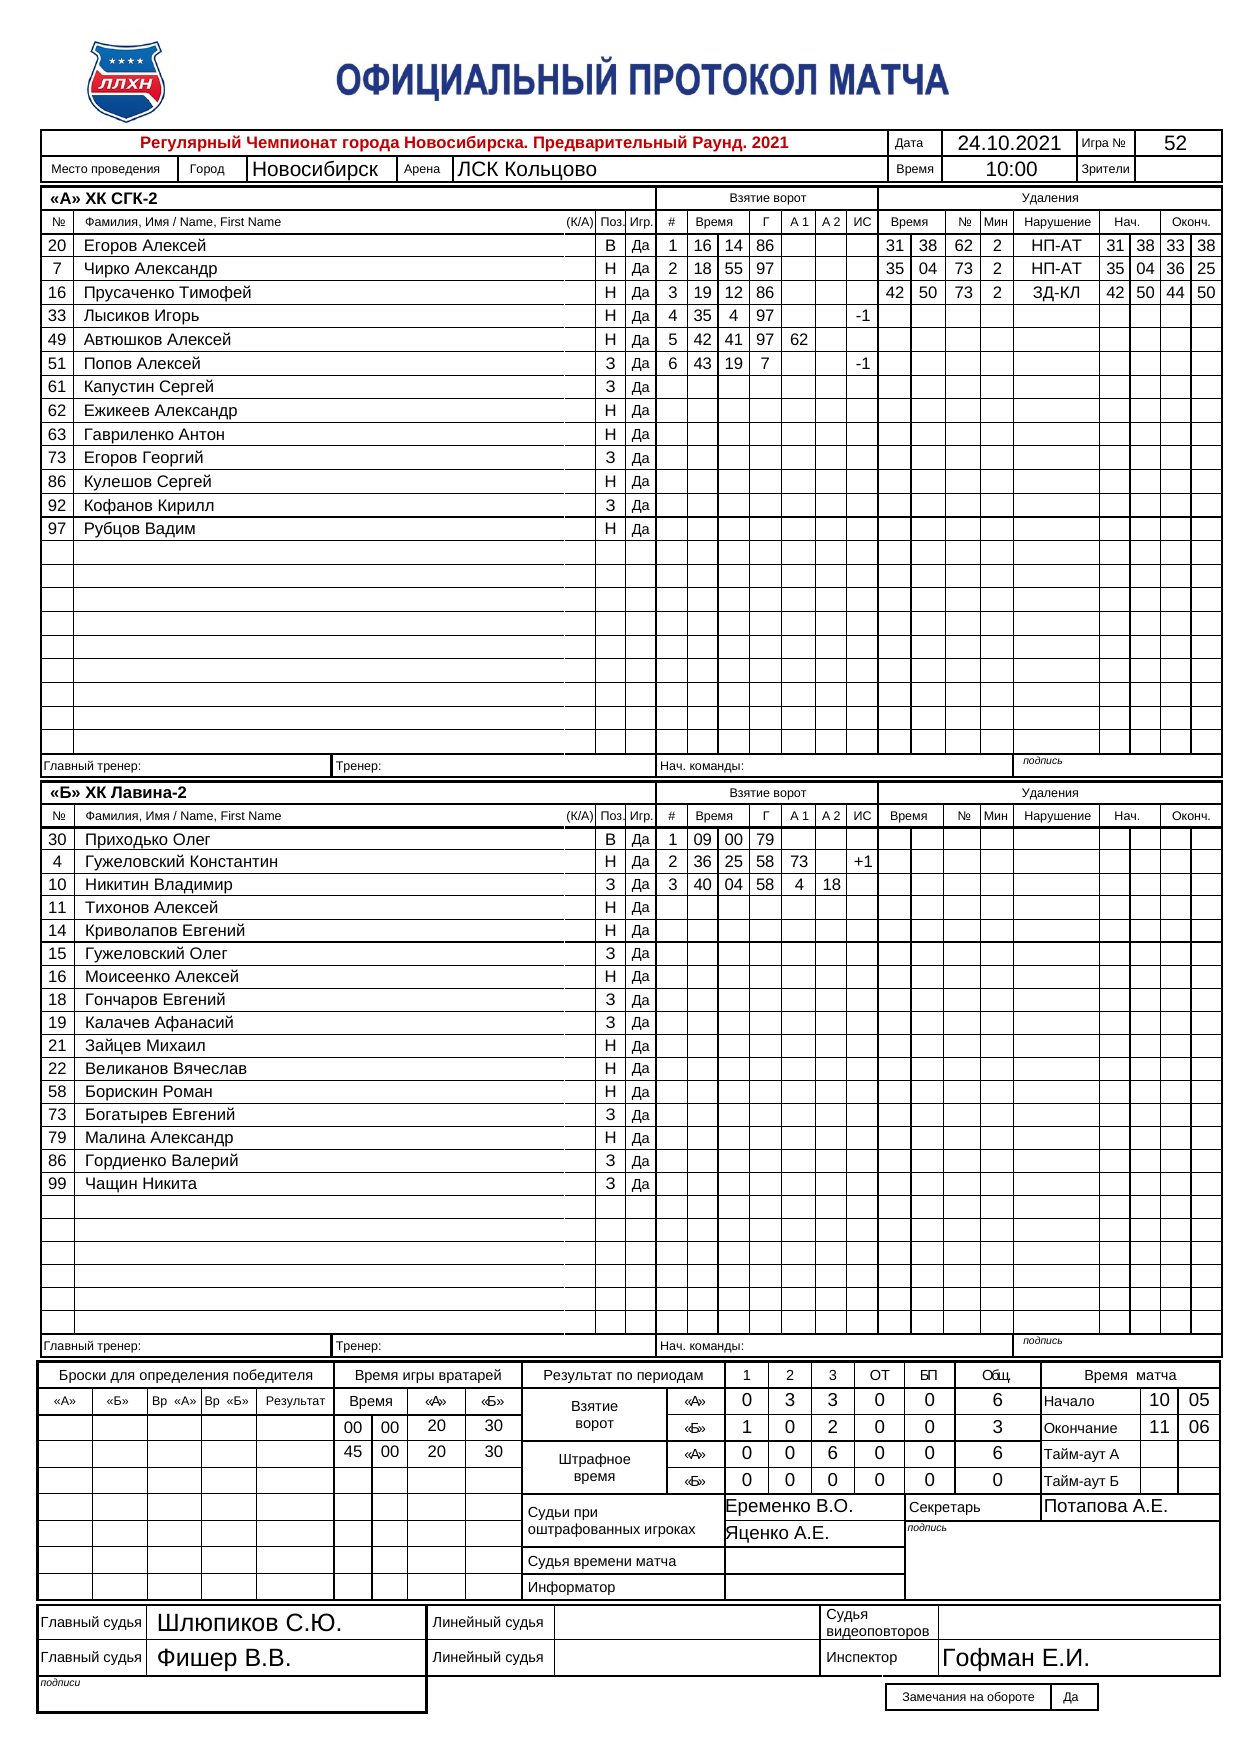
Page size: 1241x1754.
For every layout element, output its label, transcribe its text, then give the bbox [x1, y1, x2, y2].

table_cell [1014, 659, 1099, 682]
table_cell [1014, 612, 1099, 634]
table_cell Судья времени матча [523, 1548, 724, 1573]
table_cell [750, 1058, 781, 1079]
table_cell З [596, 352, 625, 374]
table_cell [565, 1150, 595, 1172]
table_cell [202, 1521, 256, 1546]
table_cell [782, 1012, 815, 1033]
table_cell Да [626, 1150, 655, 1172]
table_cell [912, 470, 945, 493]
table_cell [981, 352, 1013, 374]
table_cell [981, 494, 1013, 516]
table_cell Штрафное время [523, 1442, 666, 1493]
table_cell [596, 636, 625, 658]
table_cell [688, 989, 717, 1011]
table_cell [1014, 730, 1099, 753]
table_cell [1131, 1196, 1160, 1218]
table_cell [1100, 850, 1129, 872]
table_cell [657, 683, 687, 706]
table_cell [912, 494, 945, 516]
table_cell А 1 [782, 805, 815, 826]
table_cell [688, 1081, 717, 1103]
table_cell [981, 707, 1013, 729]
table_cell [879, 659, 910, 682]
table_cell [946, 518, 980, 540]
table_cell Да [626, 328, 655, 351]
table_cell Потапова А.Е. [1042, 1495, 1219, 1520]
table_cell [688, 494, 717, 516]
table_cell [1100, 1127, 1129, 1149]
table_cell [912, 943, 943, 964]
table_cell Да [626, 494, 655, 516]
table_cell [981, 943, 1013, 964]
table_cell [335, 1494, 371, 1520]
table_cell [93, 1547, 147, 1573]
table_cell [408, 1494, 465, 1520]
table_cell [74, 636, 564, 658]
table_cell [879, 896, 910, 918]
table_cell [944, 1150, 980, 1172]
table_cell [847, 1127, 877, 1149]
table_cell [912, 1058, 943, 1079]
table_cell Н [596, 423, 625, 445]
table_cell [1161, 588, 1190, 611]
table_cell [1131, 989, 1160, 1011]
table_cell Мин [981, 211, 1013, 233]
table_cell [1179, 1441, 1219, 1467]
table_cell [657, 966, 687, 987]
table_cell [596, 707, 625, 729]
table_cell [565, 399, 595, 422]
table_cell [912, 518, 945, 540]
table_cell «А» [39, 1389, 92, 1413]
table_cell [782, 494, 815, 516]
table_cell [657, 1265, 687, 1287]
table_cell [1014, 494, 1099, 516]
table_cell З [596, 989, 625, 1011]
table_cell Да [626, 896, 655, 918]
table_cell [1192, 1196, 1221, 1218]
table_cell [39, 1494, 92, 1520]
table_cell 42 [879, 281, 910, 303]
table_cell [1131, 1288, 1160, 1310]
table_cell [626, 1242, 655, 1264]
table_cell [719, 1265, 749, 1287]
table_cell 04 [912, 257, 945, 280]
table_cell [719, 541, 749, 564]
table_header Да [1052, 1685, 1097, 1709]
table_cell 61 [42, 376, 73, 398]
table_cell [1014, 518, 1099, 540]
table_cell [847, 328, 877, 351]
table_header Игра № [1078, 131, 1134, 155]
table_cell [565, 235, 595, 256]
table_cell [626, 683, 655, 706]
table_cell 30 [466, 1441, 521, 1467]
table_cell 45 [335, 1441, 371, 1467]
table_cell [1014, 1288, 1099, 1310]
table_cell [1100, 423, 1129, 445]
table_cell 0 [855, 1468, 904, 1493]
table_cell 2 [981, 281, 1013, 303]
table_cell 5 [657, 328, 687, 351]
table_cell [782, 829, 815, 849]
table_cell [596, 1288, 625, 1310]
table_cell [1014, 328, 1099, 351]
table_cell [408, 1521, 465, 1546]
table_cell 4 [782, 874, 815, 895]
table_header Взятие ворот [657, 783, 877, 803]
table_cell [1100, 989, 1129, 1011]
table_cell [847, 423, 877, 445]
table_cell [879, 588, 910, 611]
table_cell Фамилия, Имя / Name, First Name [74, 211, 565, 233]
table_cell 04 [719, 874, 749, 895]
table_cell [847, 376, 877, 398]
table_cell [719, 989, 749, 1011]
table_cell 0 [905, 1468, 954, 1493]
table_cell [944, 1242, 980, 1264]
table_cell [1192, 683, 1221, 706]
table_cell Великанов Вячеслав [75, 1058, 564, 1079]
table_cell [39, 1441, 92, 1467]
table_cell [596, 541, 625, 564]
table_cell [1014, 896, 1099, 918]
table_cell [1014, 470, 1099, 493]
table_cell [981, 920, 1013, 941]
table_cell [1161, 1265, 1190, 1287]
table_cell Егоров Георгий [74, 446, 564, 469]
table_cell 05 [1179, 1389, 1219, 1413]
table_cell [750, 1265, 781, 1287]
table_cell [42, 612, 73, 634]
table_cell [719, 1058, 749, 1079]
table_cell [719, 1150, 749, 1172]
table_cell [257, 1521, 333, 1546]
table_cell 18 [816, 874, 846, 895]
table_cell [782, 612, 815, 634]
table_cell [981, 399, 1013, 422]
table_header 3 [812, 1363, 854, 1387]
table_cell [1014, 1035, 1099, 1057]
table_header Удаления [879, 783, 1221, 803]
table_cell [944, 943, 980, 964]
table_cell Результат [257, 1389, 333, 1413]
table_cell [1014, 989, 1099, 1011]
table_cell [816, 612, 846, 634]
table_cell [1100, 541, 1129, 564]
table_cell [981, 850, 1013, 872]
table_cell [719, 423, 749, 445]
table_cell З [596, 1104, 625, 1126]
table_cell 31 [1100, 235, 1129, 256]
table_cell [688, 518, 717, 540]
table_cell [1192, 1288, 1221, 1310]
table_cell [816, 423, 846, 445]
table_cell [750, 1242, 781, 1264]
table_cell Ежикеев Александр [74, 399, 564, 422]
table_cell 11 [1141, 1415, 1177, 1440]
table_cell [75, 1242, 564, 1264]
table_cell [1131, 1058, 1160, 1079]
table_cell [1192, 588, 1221, 611]
table_cell [565, 896, 595, 918]
table_cell [565, 1081, 595, 1103]
table_cell 51 [42, 352, 73, 374]
table_cell 97 [42, 518, 73, 540]
table_cell Да [626, 281, 655, 303]
table_cell [1014, 683, 1099, 706]
table_cell [719, 1173, 749, 1195]
table_cell [1192, 1265, 1221, 1287]
table_cell [257, 1441, 333, 1467]
table_cell Арена [398, 157, 452, 181]
table_cell [782, 683, 815, 706]
table_cell [1192, 1150, 1221, 1172]
table_cell «А» [668, 1442, 724, 1467]
table_cell 41 [719, 328, 749, 351]
table_cell [750, 399, 781, 422]
table_cell [719, 1127, 749, 1149]
table_cell [879, 541, 910, 564]
table_cell [688, 1288, 717, 1310]
table_cell [847, 470, 877, 493]
table_cell [782, 659, 815, 682]
table_cell [1161, 989, 1190, 1011]
table_cell [719, 399, 749, 422]
table_cell [847, 707, 877, 729]
table_cell 0 [905, 1389, 954, 1413]
table_cell [1014, 1265, 1099, 1287]
table_cell 40 [688, 874, 717, 895]
table_cell [565, 1288, 595, 1310]
table_cell [202, 1494, 256, 1520]
table_cell [1131, 328, 1160, 351]
table_cell № [42, 805, 74, 826]
table_cell [466, 1547, 521, 1573]
table_cell [750, 920, 781, 941]
table_cell [782, 257, 815, 280]
table_cell Да [626, 829, 655, 849]
table_cell [782, 399, 815, 422]
table_cell 38 [912, 235, 945, 256]
table_cell НП-АТ [1014, 257, 1099, 280]
table_cell [74, 659, 564, 682]
table_cell [719, 1081, 749, 1103]
table_cell Н [596, 305, 625, 327]
table_cell [373, 1468, 407, 1493]
table_cell [1192, 1035, 1221, 1057]
table_cell [782, 376, 815, 398]
table_cell [816, 1127, 846, 1149]
table_cell [879, 399, 910, 422]
table_cell [719, 896, 749, 918]
table_cell Судья видеоповторов [821, 1606, 938, 1639]
table_cell [879, 707, 910, 729]
table_cell [626, 1288, 655, 1310]
table_cell [944, 829, 980, 849]
table_cell «А» [668, 1389, 724, 1413]
table_cell [408, 1574, 465, 1599]
table_cell [688, 1265, 717, 1287]
table_cell [719, 1012, 749, 1033]
table_cell Н [596, 470, 625, 493]
table_cell [816, 328, 846, 351]
table_cell [912, 966, 943, 987]
table_cell Н [596, 518, 625, 540]
table_cell [1100, 636, 1129, 658]
table_cell [782, 1242, 815, 1264]
table_cell В [596, 235, 625, 256]
table_cell [912, 1012, 943, 1033]
table_cell [782, 1035, 815, 1057]
table_cell подпись [906, 1522, 1219, 1599]
table_cell [946, 707, 980, 729]
table_cell ИС [847, 805, 877, 826]
table_cell [981, 1081, 1013, 1103]
table_cell [596, 1265, 625, 1287]
table_cell [816, 352, 846, 374]
table_cell [1014, 966, 1099, 987]
table_cell 18 [42, 989, 74, 1011]
table_cell [688, 659, 717, 682]
table_cell [1161, 423, 1190, 445]
table_cell [1014, 541, 1099, 564]
table_cell Криволапов Евгений [75, 920, 564, 941]
table_cell [750, 470, 781, 493]
table_cell Егоров Алексей [74, 235, 564, 256]
table_cell 0 [855, 1442, 904, 1467]
table_cell [1100, 518, 1129, 540]
table_cell 12 [719, 281, 749, 303]
table_cell [981, 1058, 1013, 1079]
table_cell [1131, 683, 1160, 706]
table_cell 19 [42, 1012, 74, 1033]
table_cell Город [179, 157, 246, 181]
table_cell [782, 1058, 815, 1079]
table_cell [1131, 1104, 1160, 1126]
table_cell [565, 612, 595, 634]
table_cell [1131, 588, 1160, 611]
table_cell [1100, 707, 1129, 729]
table_cell 00 [719, 829, 749, 849]
table_header БП [905, 1363, 954, 1387]
table_cell [944, 1104, 980, 1126]
table_cell 86 [42, 1150, 74, 1172]
table_cell [946, 588, 980, 611]
table_cell [816, 376, 846, 398]
table_cell [1161, 896, 1190, 918]
table_cell [1192, 470, 1221, 493]
table_cell 73 [946, 281, 980, 303]
table_cell [981, 423, 1013, 445]
table_cell [1161, 659, 1190, 682]
table_cell [1100, 1311, 1129, 1333]
table_cell [1100, 1265, 1129, 1287]
table_cell Да [626, 1127, 655, 1149]
table_cell 33 [42, 305, 73, 327]
table_cell [1192, 659, 1221, 682]
table_cell [719, 588, 749, 611]
table_cell Н [596, 257, 625, 280]
table_cell 49 [42, 328, 73, 351]
table_cell [847, 257, 877, 280]
table_cell [719, 966, 749, 987]
table_cell [688, 707, 717, 729]
table_cell +1 [847, 850, 877, 872]
table_cell 04 [1131, 257, 1160, 280]
table_cell [596, 1242, 625, 1264]
table_cell [257, 1468, 333, 1493]
table_cell [1161, 966, 1190, 987]
table_cell [847, 659, 877, 682]
table_cell 38 [1131, 235, 1160, 256]
table_cell [657, 943, 687, 964]
table_cell [565, 636, 595, 658]
table_cell [202, 1441, 256, 1467]
table_cell [1192, 1173, 1221, 1195]
table_cell 14 [719, 235, 749, 256]
table_cell Зрители [1078, 157, 1134, 181]
table_cell [847, 565, 877, 587]
table_cell [912, 399, 945, 422]
table_cell [74, 565, 564, 587]
table_cell [626, 636, 655, 658]
table_cell 6 [956, 1442, 1040, 1467]
table_cell [1100, 352, 1129, 374]
table_cell Инспектор [821, 1640, 938, 1675]
picture [5, 28, 1179, 129]
table_cell [93, 1521, 147, 1546]
table_cell [1161, 707, 1190, 729]
table_cell А 2 [816, 211, 846, 233]
table_cell 58 [42, 1081, 74, 1103]
table_cell [1131, 1219, 1160, 1241]
table_cell [750, 896, 781, 918]
table_cell [657, 1288, 687, 1310]
table_cell З [596, 874, 625, 895]
table_cell Да [626, 446, 655, 469]
table_cell [944, 850, 980, 872]
table_cell [879, 943, 910, 964]
table_cell [879, 305, 910, 327]
table_cell [565, 1104, 595, 1126]
table_cell [816, 896, 846, 918]
table_cell [93, 1574, 147, 1599]
table_cell [847, 399, 877, 422]
table_cell [1192, 920, 1221, 941]
table_cell [42, 1265, 74, 1287]
table_cell [688, 470, 717, 493]
table_cell Да [626, 920, 655, 941]
table_cell [1100, 1081, 1129, 1103]
table_cell Нач. [1100, 805, 1160, 826]
table_cell Взятие ворот [523, 1389, 666, 1440]
table_cell № [946, 211, 980, 233]
table_header Удаления [879, 188, 1221, 209]
table_cell [879, 1104, 910, 1126]
table_cell [816, 920, 846, 941]
table_cell Никитин Владимир [75, 874, 564, 895]
table_cell 44 [1161, 281, 1190, 303]
table_cell № [944, 805, 980, 826]
table_cell [1131, 1242, 1160, 1264]
table_cell [816, 989, 846, 1011]
table_cell [912, 829, 943, 849]
table_cell [1014, 636, 1099, 658]
table_cell [1100, 920, 1129, 941]
table_cell Да [626, 1058, 655, 1079]
table_cell [726, 1575, 904, 1599]
table_cell [847, 683, 877, 706]
table_cell [912, 446, 945, 469]
table_cell [39, 1574, 92, 1599]
table_cell [39, 1468, 92, 1493]
table_cell [750, 1104, 781, 1126]
table_cell [688, 1242, 717, 1264]
table_cell [148, 1574, 201, 1599]
table_cell [1014, 1127, 1099, 1149]
table_cell [1100, 565, 1129, 587]
table_cell [946, 659, 980, 682]
table_cell [1161, 636, 1190, 658]
table_cell [657, 541, 687, 564]
table_cell [719, 920, 749, 941]
table_cell [1014, 850, 1099, 872]
table_cell [981, 1196, 1013, 1218]
table_cell [335, 1574, 371, 1599]
table_cell 36 [688, 850, 717, 872]
table_cell [688, 1127, 717, 1149]
table_cell [688, 636, 717, 658]
table_cell [1014, 399, 1099, 422]
table_cell Тренер: [333, 755, 655, 776]
table_cell [626, 659, 655, 682]
table_cell [944, 1265, 980, 1287]
table_cell [1014, 943, 1099, 964]
table_cell 79 [42, 1127, 74, 1149]
table_cell [981, 565, 1013, 587]
table_cell [688, 1173, 717, 1195]
table_cell [750, 541, 781, 564]
table_cell [1014, 1012, 1099, 1033]
table_cell [879, 874, 910, 895]
table_cell [373, 1521, 407, 1546]
table_cell [626, 612, 655, 634]
table_cell [688, 966, 717, 987]
table_cell [847, 1058, 877, 1079]
table_cell 42 [1100, 281, 1129, 303]
table_cell [847, 494, 877, 516]
table_cell [750, 1035, 781, 1057]
table_cell 25 [1192, 257, 1221, 280]
table_cell Нач. [1100, 211, 1160, 233]
table_cell [688, 446, 717, 469]
table_cell 35 [879, 257, 910, 280]
table_cell «Б» [93, 1389, 147, 1413]
table_cell [257, 1574, 333, 1599]
table_cell Яценко А.Е. [726, 1521, 904, 1546]
table_cell [816, 683, 846, 706]
table_cell Н [596, 896, 625, 918]
table_cell 00 [373, 1441, 407, 1467]
table_cell [688, 612, 717, 634]
table_cell Линейный судья [428, 1640, 554, 1675]
table_cell [74, 707, 564, 729]
table_cell [688, 943, 717, 964]
table_cell [782, 541, 815, 564]
table_cell 16 [688, 235, 717, 256]
table_cell [1192, 565, 1221, 587]
table_cell 3 [657, 281, 687, 303]
table_cell [719, 612, 749, 634]
table_cell [782, 920, 815, 941]
table_cell [719, 636, 749, 658]
table_cell [719, 376, 749, 398]
table_cell [202, 1574, 256, 1599]
table_cell [39, 1547, 92, 1573]
table_header «Б» ХК Лавина-2 [42, 783, 655, 803]
table_cell [565, 1219, 595, 1241]
table_cell [1192, 446, 1221, 469]
table_cell [74, 588, 564, 611]
table_cell 0 [855, 1389, 904, 1413]
table_cell [750, 446, 781, 469]
table_header Результат по периодам [523, 1363, 724, 1387]
table_cell [565, 376, 595, 398]
table_cell [750, 1219, 781, 1241]
table_cell 7 [750, 352, 781, 374]
table_cell [816, 850, 846, 872]
table_cell [657, 423, 687, 445]
table_cell [1014, 1219, 1099, 1241]
table_cell [42, 565, 73, 587]
table_cell [816, 943, 846, 964]
table_header 52 [1136, 131, 1221, 155]
table_header Броски для определения победителя [39, 1363, 333, 1387]
table_cell 4 [719, 305, 749, 327]
table_cell [1192, 1242, 1221, 1264]
table_cell [565, 423, 595, 445]
table_cell [847, 446, 877, 469]
table_cell [148, 1521, 201, 1546]
table_cell [657, 1219, 687, 1241]
table_header ОТ [855, 1363, 904, 1387]
table_cell [1161, 1058, 1190, 1079]
table_cell [1161, 305, 1190, 327]
table_cell Н [596, 850, 625, 872]
table_cell [981, 305, 1013, 327]
table_cell [1131, 1081, 1160, 1103]
table_cell 2 [657, 850, 687, 872]
table_cell [750, 1127, 781, 1149]
table_cell 0 [855, 1415, 904, 1440]
table_cell [847, 235, 877, 256]
table_cell [688, 376, 717, 398]
table_cell [750, 565, 781, 587]
table_cell [879, 1035, 910, 1057]
table_cell [1161, 920, 1190, 941]
table_cell [782, 1219, 815, 1241]
table_cell [1131, 943, 1160, 964]
table_cell [847, 281, 877, 303]
table_cell [750, 1081, 781, 1103]
table_cell 0 [726, 1389, 768, 1413]
table_cell [1100, 1012, 1129, 1033]
table_cell [847, 588, 877, 611]
table_cell Шлюпиков С.Ю. [147, 1606, 425, 1639]
table_cell [565, 281, 595, 303]
table_cell Н [596, 399, 625, 422]
table_cell Гужеловский Константин [75, 850, 564, 872]
table_cell [1141, 1441, 1177, 1467]
table_cell Вр «А» [148, 1389, 201, 1413]
table_cell [657, 376, 687, 398]
table_cell [946, 376, 980, 398]
table_cell [981, 874, 1013, 895]
table_cell [879, 850, 910, 872]
table_cell [912, 1219, 943, 1241]
table_cell [847, 518, 877, 540]
table_cell [688, 896, 717, 918]
table_cell [879, 494, 910, 516]
table_cell [782, 565, 815, 587]
table_cell # [657, 211, 687, 233]
table_cell Да [626, 1035, 655, 1057]
table_cell 35 [1100, 257, 1129, 280]
table_cell 25 [719, 850, 749, 872]
table_cell 62 [782, 328, 815, 351]
table_cell [466, 1468, 521, 1493]
table_cell [847, 730, 877, 753]
table_header «А» ХК СГК-2 [42, 188, 655, 209]
table_cell [657, 399, 687, 422]
table_cell [39, 1416, 92, 1440]
table_cell [1131, 730, 1160, 753]
table_cell [782, 281, 815, 303]
table_cell [1161, 1242, 1190, 1264]
table_cell [1100, 1173, 1129, 1195]
table_cell [750, 659, 781, 682]
table_cell [1161, 1311, 1190, 1333]
table_cell [1161, 850, 1190, 872]
table_cell [816, 1081, 846, 1103]
table_cell [657, 470, 687, 493]
table_cell [75, 1288, 564, 1310]
table_cell [816, 281, 846, 303]
table_cell [1131, 470, 1160, 493]
table_cell [1014, 920, 1099, 941]
table_cell [1100, 612, 1129, 634]
table_cell [750, 423, 781, 445]
table_cell [657, 518, 687, 540]
table_cell [1131, 659, 1160, 682]
table_cell [981, 659, 1013, 682]
table_cell [816, 1219, 846, 1241]
table_cell [1161, 943, 1190, 964]
table_cell [981, 1242, 1013, 1264]
table_cell [657, 1242, 687, 1264]
table_cell [847, 636, 877, 658]
table_cell Нач. команды: [657, 755, 1012, 776]
table_cell подпись [1014, 755, 1221, 776]
table_cell [148, 1547, 201, 1573]
table_cell [816, 636, 846, 658]
table_cell [1014, 423, 1099, 445]
table_cell [816, 829, 846, 849]
table_cell 62 [946, 235, 980, 256]
table_cell [750, 1173, 781, 1195]
table_header Взятие ворот [657, 188, 877, 209]
table_cell [1192, 541, 1221, 564]
table_cell [944, 1127, 980, 1149]
table_cell [719, 1219, 749, 1241]
table_cell [726, 1548, 904, 1573]
table_cell [879, 446, 910, 469]
table_cell [847, 943, 877, 964]
table_cell [847, 1265, 877, 1287]
table_cell [74, 612, 564, 634]
table_cell [946, 328, 980, 351]
table_cell Оконч. [1161, 211, 1221, 233]
table_cell Да [626, 874, 655, 895]
table_cell [719, 1104, 749, 1126]
table_cell [1131, 636, 1160, 658]
table_cell 7 [42, 257, 73, 280]
table_cell [816, 1242, 846, 1264]
table_cell [847, 1196, 877, 1218]
table_cell [847, 1150, 877, 1172]
table_cell [750, 707, 781, 729]
table_cell [719, 943, 749, 964]
table_cell [946, 565, 980, 587]
table_cell [626, 707, 655, 729]
table_cell [1014, 1311, 1099, 1333]
table_cell [1014, 707, 1099, 729]
table_cell [719, 565, 749, 587]
table_cell [657, 1173, 687, 1195]
table_cell [42, 1311, 74, 1333]
table_cell Судьи при оштрафованных игроках [523, 1495, 724, 1546]
table_cell [565, 1127, 595, 1149]
table_cell [782, 1173, 815, 1195]
table_cell Тайм-аут Б [1042, 1468, 1140, 1493]
table_cell [565, 989, 595, 1011]
table_cell [565, 920, 595, 941]
table_cell [912, 1265, 943, 1287]
table_cell [946, 352, 980, 374]
table_cell [719, 1242, 749, 1264]
table_cell [879, 1196, 910, 1218]
table_cell А 1 [782, 211, 815, 233]
table_cell [879, 470, 910, 493]
table_cell [981, 612, 1013, 634]
table_cell [1192, 518, 1221, 540]
table_cell Поз. [596, 805, 625, 826]
table_cell [1014, 565, 1099, 587]
table_cell [257, 1494, 333, 1520]
table_cell [981, 829, 1013, 849]
table_cell [912, 874, 943, 895]
table_cell Автюшков Алексей [74, 328, 564, 351]
table_cell [946, 423, 980, 445]
table_cell [816, 1035, 846, 1057]
table_cell [408, 1468, 465, 1493]
table_cell [1161, 1081, 1190, 1103]
table_cell [847, 1081, 877, 1103]
table_cell Место проведения [42, 157, 177, 181]
table_cell [879, 565, 910, 587]
table_cell [816, 1265, 846, 1287]
table_cell [42, 636, 73, 658]
table_cell [1131, 446, 1160, 469]
table_cell [879, 966, 910, 987]
table_cell [719, 659, 749, 682]
table_cell [946, 730, 980, 753]
table_cell [1161, 399, 1190, 422]
table_cell [879, 1150, 910, 1172]
table_cell [1014, 588, 1099, 611]
table_cell [1131, 707, 1160, 729]
table_cell [879, 1081, 910, 1103]
table_cell 2 [657, 257, 687, 280]
table_cell [1131, 494, 1160, 516]
table_cell [719, 446, 749, 469]
table_cell [981, 989, 1013, 1011]
table_cell 18 [688, 257, 717, 280]
table_cell [148, 1468, 201, 1493]
table_cell [1192, 1081, 1221, 1103]
table_cell [1141, 1468, 1177, 1493]
table_cell [719, 1288, 749, 1310]
table_cell [1161, 518, 1190, 540]
table_cell Новосибирск [248, 157, 396, 181]
table_cell [750, 1012, 781, 1033]
table_cell [1192, 423, 1221, 445]
table_header 2 [769, 1363, 811, 1387]
table_cell [657, 588, 687, 611]
table_cell [565, 1173, 595, 1195]
table_cell [719, 494, 749, 516]
table_cell [912, 1311, 943, 1333]
table_cell [750, 943, 781, 964]
table_cell [912, 683, 945, 706]
table_cell 43 [688, 352, 717, 374]
table_cell [565, 518, 595, 540]
table_cell ИС [847, 211, 877, 233]
table_cell 4 [657, 305, 687, 327]
table_cell [912, 707, 945, 729]
table_cell [912, 423, 945, 445]
table_cell 99 [42, 1173, 74, 1195]
table_cell [1131, 829, 1160, 849]
table_cell [1131, 1150, 1160, 1172]
table_cell [1100, 683, 1129, 706]
table_cell [202, 1416, 256, 1440]
table_cell [1100, 470, 1129, 493]
table_cell З [596, 943, 625, 964]
table_cell № [42, 211, 73, 233]
table_cell [879, 1311, 910, 1333]
table_cell Игр. [626, 805, 655, 826]
table_cell [1014, 874, 1099, 895]
table_cell З [596, 1173, 625, 1195]
table_cell [750, 494, 781, 516]
table_cell [1161, 376, 1190, 398]
table_cell [1100, 588, 1129, 611]
table_cell [946, 612, 980, 634]
table_cell [879, 612, 910, 634]
table_cell [1161, 612, 1190, 634]
table_cell Н [596, 1127, 625, 1149]
table_cell [847, 1288, 877, 1310]
table_cell 30 [466, 1416, 521, 1440]
table_cell [879, 1127, 910, 1149]
table_cell Н [596, 966, 625, 987]
table_cell # [657, 805, 687, 826]
table_cell [883, 1677, 1220, 1681]
table_cell [847, 612, 877, 634]
table_cell [1100, 730, 1129, 753]
table_cell [939, 1606, 1219, 1639]
table_cell [1179, 1468, 1219, 1493]
table_cell [596, 565, 625, 587]
table_cell Время [879, 211, 945, 233]
table_cell [565, 1265, 595, 1287]
table_cell [782, 1265, 815, 1287]
table_cell [596, 659, 625, 682]
table_cell [565, 1035, 595, 1057]
table_cell [847, 1104, 877, 1126]
table_cell [912, 989, 943, 1011]
table_cell [428, 1677, 882, 1711]
table_cell [565, 565, 595, 587]
table_cell «А» [408, 1389, 465, 1413]
table_cell [626, 588, 655, 611]
table_cell (К/А) [565, 211, 595, 233]
table_cell Главный тренер: [42, 755, 330, 776]
table_cell [816, 659, 846, 682]
table_cell [1161, 1012, 1190, 1033]
table_cell [1131, 920, 1160, 941]
table_cell Да [626, 989, 655, 1011]
table_cell [782, 235, 815, 256]
table_cell [750, 636, 781, 658]
table_cell 50 [912, 281, 945, 303]
table_cell [1161, 1150, 1190, 1172]
table_cell 20 [408, 1441, 465, 1467]
table_cell [816, 1311, 846, 1333]
table_cell [944, 874, 980, 895]
table_cell Линейный судья [428, 1606, 554, 1639]
table_cell [879, 1219, 910, 1241]
table_cell [1100, 1219, 1129, 1241]
table_cell [816, 1288, 846, 1310]
table_cell Н [596, 1081, 625, 1103]
table_cell [719, 518, 749, 540]
table_cell [981, 1127, 1013, 1149]
table_cell [879, 636, 910, 658]
table_header 1 [726, 1363, 768, 1387]
table_cell [626, 565, 655, 587]
table_cell [565, 257, 595, 280]
table_cell [1100, 829, 1129, 849]
table_cell [981, 588, 1013, 611]
table_cell [782, 1311, 815, 1333]
table_cell [1014, 1173, 1099, 1195]
table_cell [75, 1196, 564, 1218]
table_cell [1192, 1104, 1221, 1126]
table_cell [1192, 943, 1221, 964]
table_cell [42, 659, 73, 682]
table_cell [257, 1547, 333, 1573]
table_cell [1136, 157, 1221, 181]
table_cell [565, 588, 595, 611]
table_cell [565, 1012, 595, 1033]
table_cell [75, 1265, 564, 1287]
table_cell [1161, 1127, 1190, 1149]
table_cell [719, 730, 749, 753]
table_cell [657, 896, 687, 918]
table_cell [719, 470, 749, 493]
table_cell [816, 446, 846, 469]
table_cell [1131, 850, 1160, 872]
table_cell [408, 1547, 465, 1573]
table_cell Да [626, 1081, 655, 1103]
table_cell Время [688, 211, 749, 233]
table_cell Да [626, 966, 655, 987]
table_cell [1161, 328, 1190, 351]
table_cell [373, 1547, 407, 1573]
table_cell [981, 328, 1013, 351]
table_cell [816, 494, 846, 516]
table_cell [981, 518, 1013, 540]
table_cell 21 [42, 1035, 74, 1057]
table_cell [657, 1196, 687, 1218]
table_cell [657, 730, 687, 753]
table_cell 97 [750, 328, 781, 351]
table_cell Попов Алексей [74, 352, 564, 374]
table_cell Оконч. [1161, 805, 1221, 826]
table_cell [202, 1547, 256, 1573]
table_cell [93, 1494, 147, 1520]
table_cell [688, 730, 717, 753]
table_cell 38 [1192, 235, 1221, 256]
table_cell [565, 1242, 595, 1264]
table_cell [1161, 829, 1190, 849]
table_cell [1131, 305, 1160, 327]
table_cell [335, 1468, 371, 1493]
table_cell [847, 920, 877, 941]
table_cell Г [750, 805, 781, 826]
table_cell подпись [1014, 1335, 1221, 1356]
table_cell 00 [335, 1416, 371, 1440]
table_cell Богатырев Евгений [75, 1104, 564, 1126]
table_cell 20 [42, 235, 73, 256]
table_cell Да [626, 257, 655, 280]
table_cell 19 [688, 281, 717, 303]
table_cell [1192, 966, 1221, 987]
table_cell 00 [373, 1416, 407, 1440]
table_cell [657, 920, 687, 941]
table_cell [719, 1196, 749, 1218]
table_cell [816, 305, 846, 327]
table_cell [626, 1311, 655, 1333]
table_cell [565, 943, 595, 964]
table_cell [555, 1606, 819, 1639]
table_cell [847, 874, 877, 895]
table_cell [1192, 352, 1221, 374]
table_cell Тихонов Алексей [75, 896, 564, 918]
table_header Общ. [956, 1363, 1040, 1387]
table_cell [657, 612, 687, 634]
table_cell [148, 1494, 201, 1520]
table_cell Нач. команды: [657, 1335, 1012, 1356]
table_cell [1192, 730, 1221, 753]
table_cell 97 [750, 305, 781, 327]
table_cell [565, 541, 595, 564]
table_cell [847, 1035, 877, 1057]
table_cell [466, 1494, 521, 1520]
table_cell [1192, 1012, 1221, 1033]
table_cell [879, 423, 910, 445]
table_cell [42, 1288, 74, 1310]
table_cell Да [626, 399, 655, 422]
table_cell [42, 683, 73, 706]
table_cell Тренер: [333, 1335, 655, 1356]
table_cell 0 [905, 1415, 954, 1440]
table_cell 2 [981, 235, 1013, 256]
table_cell 6 [956, 1389, 1040, 1413]
table_cell [816, 399, 846, 422]
table_cell [847, 966, 877, 987]
table_cell [782, 707, 815, 729]
table_cell [373, 1494, 407, 1520]
table_cell 20 [408, 1416, 465, 1440]
table_cell [466, 1521, 521, 1546]
table_cell Да [626, 423, 655, 445]
table_cell З [596, 446, 625, 469]
table_cell 42 [688, 328, 717, 351]
table_cell Калачев Афанасий [75, 1012, 564, 1033]
table_cell Чирко Александр [74, 257, 564, 280]
table_cell [879, 1058, 910, 1079]
table_cell 1 [657, 829, 687, 849]
table_cell [981, 541, 1013, 564]
table_cell [1100, 966, 1129, 987]
table_cell Н [596, 920, 625, 941]
table_cell [1014, 1150, 1099, 1172]
table_cell Г [750, 211, 781, 233]
table_cell [42, 1196, 74, 1218]
table_cell [981, 1012, 1013, 1033]
table_cell [596, 1196, 625, 1218]
table_cell Информатор [523, 1575, 724, 1599]
table_cell [782, 1081, 815, 1103]
table_cell Моисеенко Алексей [75, 966, 564, 987]
table_cell [1014, 1196, 1099, 1218]
table_header Замечания на обороте [887, 1685, 1050, 1709]
table_cell [596, 730, 625, 753]
table_cell [1192, 829, 1221, 849]
table_cell [565, 730, 595, 753]
table_cell [1100, 1242, 1129, 1264]
table_cell 09 [688, 829, 717, 849]
table_cell 14 [42, 920, 74, 941]
table_cell [39, 1521, 92, 1546]
table_cell [912, 305, 945, 327]
table_cell [879, 920, 910, 941]
table_cell [879, 352, 910, 374]
table_cell [782, 470, 815, 493]
table_cell З [596, 376, 625, 398]
table_cell [555, 1640, 819, 1675]
table_cell [879, 518, 910, 540]
table_cell З [596, 494, 625, 516]
table_cell [816, 730, 846, 753]
table_cell [1131, 896, 1160, 918]
table_cell [688, 1104, 717, 1126]
table_cell [1192, 1127, 1221, 1149]
table_cell [657, 1035, 687, 1057]
table_cell [816, 235, 846, 256]
table_cell Да [626, 1104, 655, 1126]
table_cell подписи [39, 1677, 425, 1711]
table_cell 19 [719, 352, 749, 374]
table_cell [816, 707, 846, 729]
table_cell [657, 1150, 687, 1172]
table_cell [750, 1311, 781, 1333]
table_cell [879, 829, 910, 849]
table_cell [912, 1104, 943, 1126]
table_cell [816, 470, 846, 493]
table_cell Да [626, 376, 655, 398]
table_cell [847, 1173, 877, 1195]
table_cell [879, 1288, 910, 1310]
table_cell [1100, 1196, 1129, 1218]
table_cell [1192, 399, 1221, 422]
table_cell [981, 1265, 1013, 1287]
table_cell Еременко В.О. [726, 1495, 904, 1520]
table_cell Окончание [1042, 1415, 1140, 1440]
table_cell 58 [750, 850, 781, 872]
table_cell [879, 1173, 910, 1195]
table_cell Да [626, 850, 655, 872]
table_cell [657, 707, 687, 729]
table_cell 55 [719, 257, 749, 280]
table_cell [42, 1219, 74, 1241]
table_cell Н [596, 328, 625, 351]
table_cell [42, 588, 73, 611]
table_cell [1100, 1035, 1129, 1057]
table_cell «Б» [668, 1468, 724, 1493]
table_cell [981, 446, 1013, 469]
table_cell [750, 612, 781, 634]
table_cell [912, 612, 945, 634]
table_cell [75, 1311, 564, 1333]
table_cell [912, 730, 945, 753]
table_cell [912, 920, 943, 941]
table_cell [847, 829, 877, 849]
table_cell Зайцев Михаил [75, 1035, 564, 1057]
table_cell 16 [42, 281, 73, 303]
table_cell [719, 1311, 749, 1333]
table_cell -1 [847, 305, 877, 327]
table_cell ЛСК Кольцово [454, 157, 887, 181]
table_cell [1131, 1311, 1160, 1333]
table_cell 06 [1179, 1415, 1219, 1440]
table_cell [1131, 874, 1160, 895]
table_cell 50 [1192, 281, 1221, 303]
table_cell [981, 1311, 1013, 1333]
table_cell [1100, 874, 1129, 895]
table_cell [944, 1035, 980, 1057]
table_cell [944, 1012, 980, 1033]
table_cell 4 [42, 850, 74, 872]
table_cell 0 [905, 1442, 954, 1467]
table_cell [1014, 305, 1099, 327]
table_cell [1192, 989, 1221, 1011]
table_cell [944, 966, 980, 987]
table_cell Да [626, 235, 655, 256]
table_cell [657, 636, 687, 658]
table_cell [782, 636, 815, 658]
table_cell ЗД-КЛ [1014, 281, 1099, 303]
table_cell [946, 683, 980, 706]
table_cell 30 [42, 829, 74, 849]
table_cell [1161, 494, 1190, 516]
table_cell [816, 1196, 846, 1218]
table_cell [879, 376, 910, 398]
table_cell 73 [42, 1104, 74, 1126]
table_cell [1131, 376, 1160, 398]
table_cell [565, 683, 595, 706]
table_cell 63 [42, 423, 73, 445]
table_cell 79 [750, 829, 781, 849]
table_cell [1100, 1058, 1129, 1079]
table_cell [847, 896, 877, 918]
table_cell Время [879, 805, 943, 826]
table_cell [1099, 1682, 1220, 1711]
table_cell [912, 636, 945, 658]
table_cell Да [626, 470, 655, 493]
table_cell 15 [42, 943, 74, 964]
table_cell [75, 1219, 564, 1241]
table_cell [782, 518, 815, 540]
table_cell 22 [42, 1058, 74, 1079]
table_cell [912, 896, 943, 918]
table_cell [912, 1242, 943, 1264]
table_cell [42, 707, 73, 729]
table_cell Малина Александр [75, 1127, 564, 1149]
table_cell [257, 1416, 333, 1440]
table_cell [688, 1012, 717, 1033]
table_cell [782, 1150, 815, 1172]
table_cell 6 [657, 352, 687, 374]
table_cell [1100, 896, 1129, 918]
table_cell Время [688, 805, 749, 826]
table_cell [1131, 399, 1160, 422]
table_cell [981, 896, 1013, 918]
table_cell [944, 1311, 980, 1333]
table_cell [657, 1311, 687, 1333]
table_cell [1014, 1104, 1099, 1126]
table_cell [1161, 1104, 1190, 1126]
table_cell [42, 1242, 74, 1264]
table_cell [596, 588, 625, 611]
table_cell [912, 659, 945, 682]
table_cell Капустин Сергей [74, 376, 564, 398]
table_cell [912, 541, 945, 564]
table_cell [1131, 541, 1160, 564]
table_cell [750, 1288, 781, 1310]
table_cell [1192, 1311, 1221, 1333]
table_cell Да [626, 943, 655, 964]
table_cell [782, 423, 815, 445]
table_cell [782, 989, 815, 1011]
table_cell [148, 1416, 201, 1440]
table_cell В [596, 829, 625, 849]
table_cell [657, 1104, 687, 1126]
table_cell [879, 1265, 910, 1287]
table_cell [335, 1547, 371, 1573]
table_cell [657, 659, 687, 682]
table_cell 0 [769, 1442, 811, 1467]
table_cell [1131, 352, 1160, 374]
table_cell [946, 636, 980, 658]
table_cell [981, 1104, 1013, 1126]
table_cell [1131, 1012, 1160, 1033]
table_cell [719, 683, 749, 706]
table_cell [816, 1058, 846, 1079]
table_cell [1161, 1173, 1190, 1195]
table_cell [148, 1441, 201, 1467]
table_cell [1192, 376, 1221, 398]
table_cell [93, 1441, 147, 1467]
table_cell [1161, 1196, 1190, 1218]
table_cell [565, 829, 595, 849]
table_cell [565, 707, 595, 729]
table_cell [719, 1035, 749, 1057]
table_cell [981, 1035, 1013, 1057]
table_cell [373, 1574, 407, 1599]
table_cell [981, 636, 1013, 658]
table_cell Да [626, 305, 655, 327]
table_cell 10:00 [943, 157, 1076, 181]
table_cell 92 [42, 494, 73, 516]
table_cell [335, 1521, 371, 1546]
table_cell [981, 470, 1013, 493]
table_cell [847, 1242, 877, 1264]
table_cell [1131, 612, 1160, 634]
table_cell [946, 399, 980, 422]
table_cell [596, 683, 625, 706]
table_cell Тайм-аут А [1042, 1441, 1140, 1467]
table_cell 97 [750, 257, 781, 280]
table_cell [944, 1081, 980, 1103]
table_cell Вр «Б» [202, 1389, 256, 1413]
table_cell 0 [769, 1415, 811, 1440]
table_cell [782, 1104, 815, 1126]
table_cell Лысиков Игорь [74, 305, 564, 327]
table_cell [750, 730, 781, 753]
table_cell [626, 1196, 655, 1218]
table_cell [816, 1012, 846, 1033]
table_cell [782, 1196, 815, 1218]
table_cell [847, 1012, 877, 1033]
table_cell [816, 1150, 846, 1172]
table_cell [981, 683, 1013, 706]
table_cell [74, 730, 564, 753]
table_cell [816, 257, 846, 280]
table_cell 50 [1131, 281, 1160, 303]
table_cell [879, 683, 910, 706]
table_cell [1192, 636, 1221, 658]
table_cell 35 [688, 305, 717, 327]
table_cell 6 [812, 1442, 854, 1467]
table_cell Кулешов Сергей [74, 470, 564, 493]
table_cell [657, 1081, 687, 1103]
table_cell [74, 541, 564, 564]
table_cell Фамилия, Имя / Name, First Name [75, 805, 565, 826]
table_cell 2 [981, 257, 1013, 280]
table_cell 73 [42, 446, 73, 469]
table_cell [1131, 565, 1160, 587]
table_cell [912, 1127, 943, 1149]
table_cell [1161, 352, 1190, 374]
table_cell [1192, 612, 1221, 634]
table_cell [1100, 659, 1129, 682]
table_cell [1131, 966, 1160, 987]
table_cell [688, 1196, 717, 1218]
table_cell [1100, 399, 1129, 422]
table_cell [981, 1288, 1013, 1310]
table_cell [912, 1288, 943, 1310]
table_cell [981, 1173, 1013, 1195]
table_cell [946, 541, 980, 564]
table_cell [1161, 541, 1190, 564]
table_cell [816, 1173, 846, 1195]
table_cell «Б» [668, 1415, 724, 1440]
table_cell [782, 446, 815, 469]
table_cell [847, 541, 877, 564]
table_cell [626, 541, 655, 564]
table_cell [879, 328, 910, 351]
table_cell З [596, 1012, 625, 1033]
table_cell «Б » [466, 1389, 521, 1413]
table_cell [688, 565, 717, 587]
table_cell [946, 494, 980, 516]
table_cell 1 [726, 1415, 768, 1440]
table_header Время матча [1042, 1363, 1219, 1387]
table_cell [1161, 565, 1190, 587]
table_cell [1161, 470, 1190, 493]
table_cell Время [335, 1389, 407, 1413]
table_cell [879, 1012, 910, 1033]
table_cell [750, 966, 781, 987]
table_cell [1014, 829, 1099, 849]
table_cell [565, 470, 595, 493]
table_cell [750, 1196, 781, 1218]
table_cell [719, 707, 749, 729]
table_cell 58 [750, 874, 781, 895]
table_cell [750, 588, 781, 611]
table_cell Гончаров Евгений [75, 989, 564, 1011]
table_cell [657, 1127, 687, 1149]
table_cell [1192, 328, 1221, 351]
table_cell Да [626, 518, 655, 540]
table_cell [879, 989, 910, 1011]
table_cell [750, 376, 781, 398]
table_header Время игры вратарей [335, 1363, 521, 1387]
table_cell 31 [879, 235, 910, 256]
table_cell [944, 1219, 980, 1241]
table_cell [782, 588, 815, 611]
table_cell [1100, 1104, 1129, 1126]
table_cell [912, 588, 945, 611]
table_cell 36 [1161, 257, 1190, 280]
table_cell [688, 541, 717, 564]
table_cell [879, 1242, 910, 1264]
table_cell Нарушение [1014, 805, 1099, 826]
table_cell [1161, 730, 1190, 753]
table_cell 62 [42, 399, 73, 422]
table_cell [981, 376, 1013, 398]
table_cell [816, 966, 846, 987]
table_cell 0 [956, 1468, 1040, 1493]
table_cell З [596, 1150, 625, 1172]
table_cell [912, 1196, 943, 1218]
table_cell [750, 989, 781, 1011]
table_cell 3 [657, 874, 687, 895]
table_cell [626, 1265, 655, 1287]
table_cell 0 [726, 1468, 768, 1493]
table_cell [816, 1104, 846, 1126]
table_cell [565, 966, 595, 987]
table_cell [782, 730, 815, 753]
table_cell [74, 683, 564, 706]
table_cell [816, 518, 846, 540]
table_cell [782, 1288, 815, 1310]
table_cell 73 [782, 850, 815, 872]
table_cell [912, 376, 945, 398]
table_cell [782, 1127, 815, 1149]
table_cell Да [626, 1173, 655, 1195]
table_cell [1192, 707, 1221, 729]
table_cell [944, 1058, 980, 1079]
table_cell [596, 1219, 625, 1241]
table_cell [688, 683, 717, 706]
table_cell [981, 1219, 1013, 1241]
table_cell Рубцов Вадим [74, 518, 564, 540]
table_cell [750, 1150, 781, 1172]
table_cell [816, 565, 846, 587]
table_cell [626, 730, 655, 753]
table_cell [688, 423, 717, 445]
table_cell [782, 966, 815, 987]
table_cell [657, 1012, 687, 1033]
table_cell 86 [750, 235, 781, 256]
table_cell [1014, 1058, 1099, 1079]
table_cell [688, 588, 717, 611]
table_cell [596, 612, 625, 634]
table_cell 86 [42, 470, 73, 493]
table_cell [1014, 1081, 1099, 1103]
table_cell [1192, 1219, 1221, 1241]
table_cell Чащин Никита [75, 1173, 564, 1195]
table_cell [816, 588, 846, 611]
table_cell [912, 850, 943, 872]
table_cell [626, 1219, 655, 1241]
table_cell [565, 850, 595, 872]
table_cell [565, 305, 595, 327]
table_cell [847, 1311, 877, 1333]
table_cell [1014, 446, 1099, 469]
table_cell 10 [1141, 1389, 1177, 1413]
table_header 24.10.2021 [943, 131, 1076, 155]
table_cell [944, 1196, 980, 1218]
table_cell [1100, 305, 1129, 327]
table_cell [946, 470, 980, 493]
table_cell [565, 659, 595, 682]
table_cell Секретарь [906, 1495, 1040, 1520]
table_cell [657, 446, 687, 469]
table_cell [944, 1288, 980, 1310]
table_cell (К/А) [565, 805, 595, 826]
table_cell [981, 730, 1013, 753]
table_cell 3 [812, 1389, 854, 1413]
table_cell [847, 989, 877, 1011]
table_cell Н [596, 1058, 625, 1079]
table_cell [565, 494, 595, 516]
table_cell [657, 1058, 687, 1079]
table_cell [1100, 494, 1129, 516]
table_cell [1192, 1058, 1221, 1079]
table_cell Время [889, 157, 941, 181]
table_cell [1161, 1219, 1190, 1241]
table_cell [596, 1311, 625, 1333]
table_cell [847, 1219, 877, 1241]
table_cell Кофанов Кирилл [74, 494, 564, 516]
table_cell Гужеловский Олег [75, 943, 564, 964]
table_cell 2 [812, 1415, 854, 1440]
table_cell [944, 989, 980, 1011]
table_cell [1161, 1035, 1190, 1057]
table_cell Гордиенко Валерий [75, 1150, 564, 1172]
table_cell 86 [750, 281, 781, 303]
table_cell Фишер В.В. [147, 1640, 425, 1675]
table_cell [688, 1311, 717, 1333]
table_cell [1100, 1150, 1129, 1172]
table_cell [912, 1173, 943, 1195]
table_cell [565, 874, 595, 895]
table_cell [657, 494, 687, 516]
table_cell [688, 1219, 717, 1241]
table_cell [1100, 328, 1129, 351]
table_cell [1131, 1265, 1160, 1287]
table_cell Поз. [596, 211, 625, 233]
table_cell [912, 328, 945, 351]
table_cell [1100, 1288, 1129, 1310]
table_cell [688, 1058, 717, 1079]
table_cell [1192, 874, 1221, 895]
table_cell [565, 1311, 595, 1333]
table_cell [1014, 376, 1099, 398]
table_cell Приходько Олег [75, 829, 564, 849]
table_cell [1131, 1173, 1160, 1195]
table_cell [1161, 874, 1190, 895]
table_cell НП-АТ [1014, 235, 1099, 256]
table_cell [565, 328, 595, 351]
table_cell [944, 896, 980, 918]
table_cell [93, 1468, 147, 1493]
table_cell [688, 1035, 717, 1057]
table_cell Гофман Е.И. [939, 1640, 1219, 1675]
table_cell [1100, 376, 1129, 398]
table_cell [1192, 896, 1221, 918]
table_cell [1161, 446, 1190, 469]
table_cell 1 [657, 235, 687, 256]
table_cell [1161, 1288, 1190, 1310]
table_cell [42, 730, 73, 753]
table_cell [912, 1035, 943, 1057]
table_cell Главный судья [39, 1606, 146, 1639]
table_cell [1131, 423, 1160, 445]
table_cell [565, 1196, 595, 1218]
table_cell [912, 1081, 943, 1103]
table_header Регулярный Чемпионат города Новосибирска. Предварительный Раунд. 2021 [42, 131, 887, 155]
table_cell [202, 1468, 256, 1493]
table_cell 0 [726, 1442, 768, 1467]
table_cell [944, 1173, 980, 1195]
table_cell 0 [812, 1468, 854, 1493]
table_cell 73 [946, 257, 980, 280]
table_cell [750, 518, 781, 540]
table_cell [912, 1150, 943, 1172]
table_cell Мин [981, 805, 1013, 826]
table_cell [782, 305, 815, 327]
table_cell 16 [42, 966, 74, 987]
table_cell [688, 1150, 717, 1172]
table_cell Борискин Роман [75, 1081, 564, 1103]
table_cell Начало [1042, 1389, 1140, 1413]
table_cell 3 [769, 1389, 811, 1413]
table_cell [981, 1150, 1013, 1172]
table_cell [1100, 943, 1129, 964]
table_cell [1131, 1035, 1160, 1057]
table_cell Главный тренер: [42, 1335, 330, 1356]
table_cell 11 [42, 896, 74, 918]
table_cell Н [596, 1035, 625, 1057]
table_cell [1192, 494, 1221, 516]
table_cell Нарушение [1014, 211, 1099, 233]
table_cell [565, 1058, 595, 1079]
table_cell Главный судья [39, 1640, 146, 1675]
table_cell [879, 730, 910, 753]
table_cell [93, 1416, 147, 1440]
table_cell [1192, 305, 1221, 327]
table_cell [1161, 683, 1190, 706]
table_cell 3 [956, 1415, 1040, 1440]
table_cell [912, 352, 945, 374]
table_cell [946, 446, 980, 469]
table_cell Н [596, 281, 625, 303]
table_cell Гавриленко Антон [74, 423, 564, 445]
table_cell [42, 541, 73, 564]
table_cell [565, 446, 595, 469]
table_cell [657, 989, 687, 1011]
table_cell 33 [1161, 235, 1190, 256]
table_cell Прусаченко Тимофей [74, 281, 564, 303]
table_cell [1014, 352, 1099, 374]
table_cell [782, 896, 815, 918]
table_cell [657, 565, 687, 587]
table_cell А 2 [816, 805, 846, 826]
table_cell [565, 352, 595, 374]
table_cell [688, 920, 717, 941]
table_cell [1131, 518, 1160, 540]
table_header Дата [889, 131, 941, 155]
table_cell [1192, 850, 1221, 872]
table_cell 0 [769, 1468, 811, 1493]
table_cell [1131, 1127, 1160, 1149]
table_cell [750, 683, 781, 706]
table_cell [912, 565, 945, 587]
table_cell 10 [42, 874, 74, 895]
table_cell [946, 305, 980, 327]
table_cell [688, 399, 717, 422]
table_cell [782, 943, 815, 964]
table_cell [944, 920, 980, 941]
table_cell -1 [847, 352, 877, 374]
table_cell [782, 352, 815, 374]
table_cell [1014, 1242, 1099, 1264]
table_cell [1100, 446, 1129, 469]
table_cell [816, 541, 846, 564]
table_cell [981, 966, 1013, 987]
table_cell Да [626, 352, 655, 374]
table_cell Игр. [626, 211, 655, 233]
table_cell [466, 1574, 521, 1599]
table_cell Да [626, 1012, 655, 1033]
